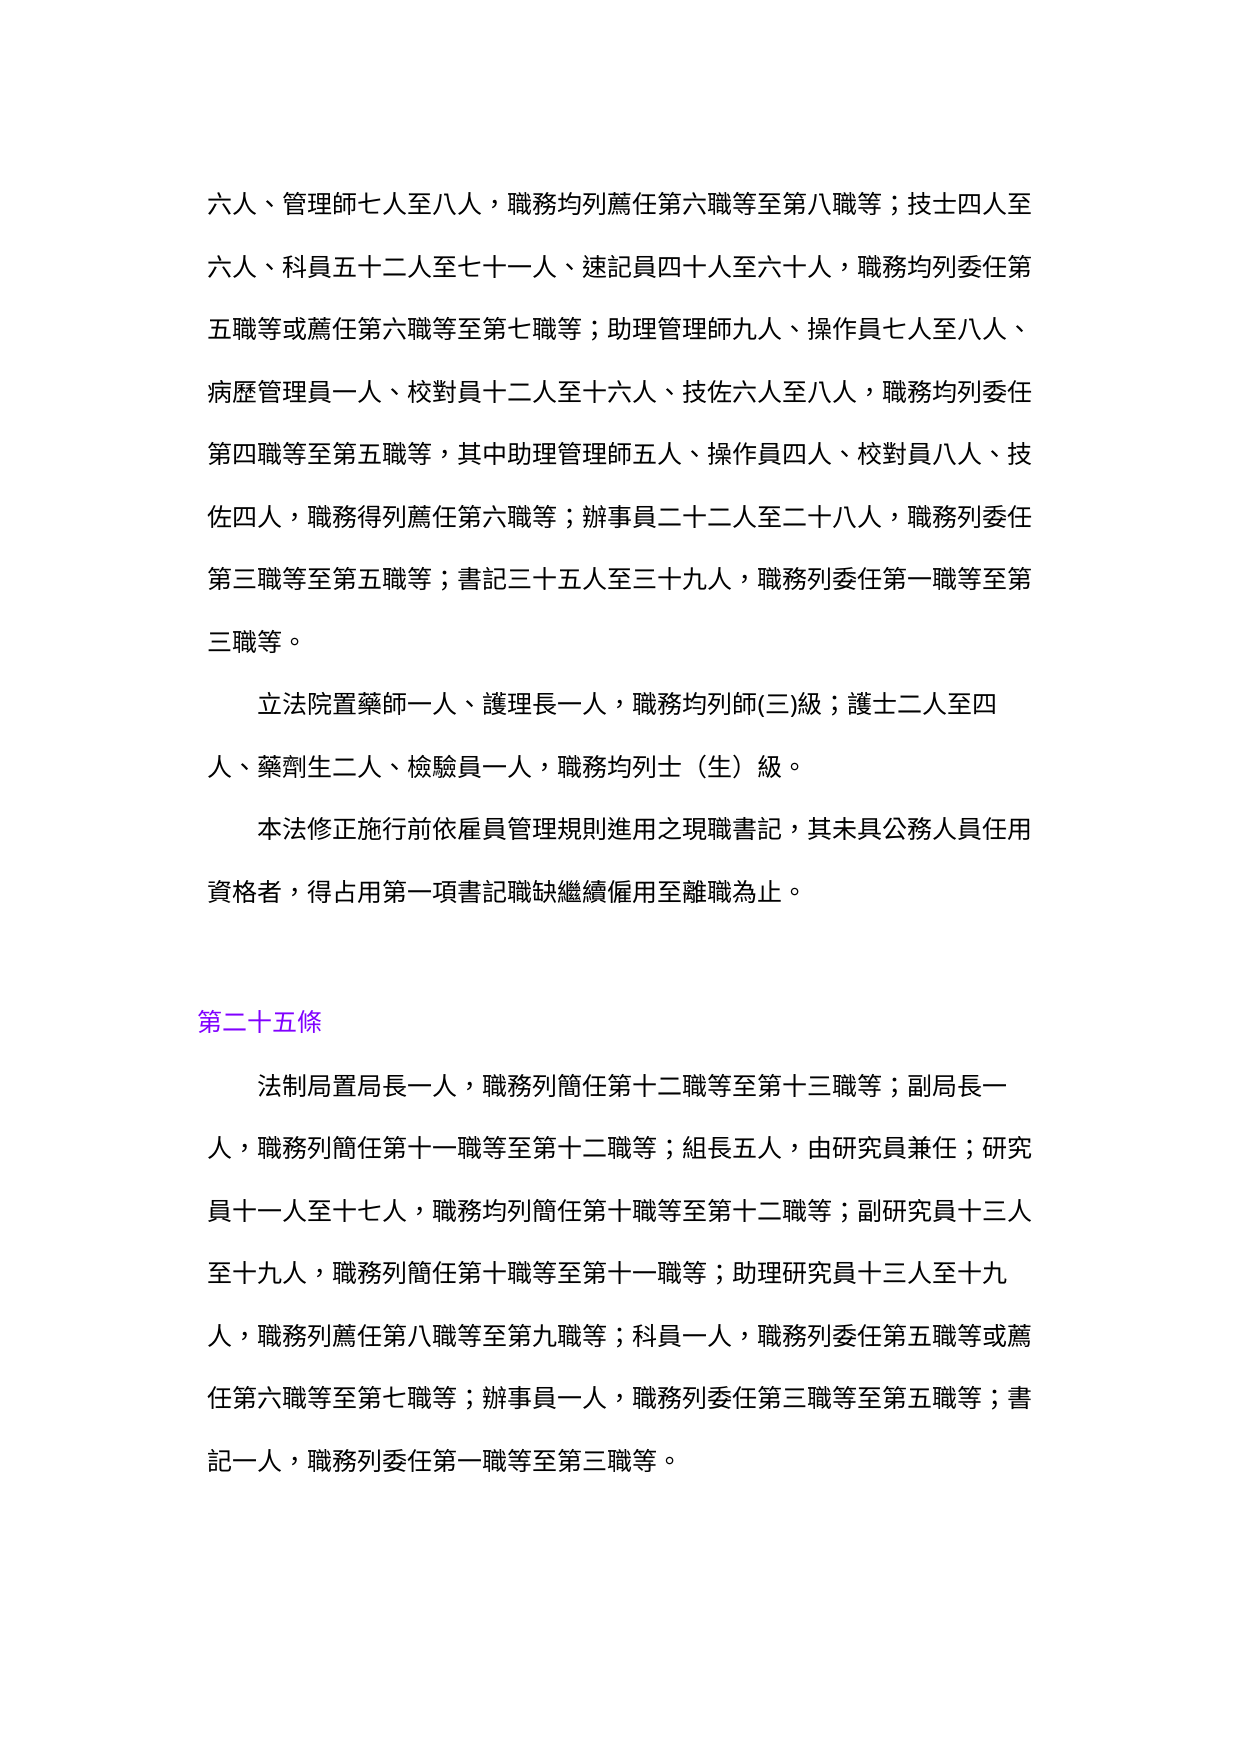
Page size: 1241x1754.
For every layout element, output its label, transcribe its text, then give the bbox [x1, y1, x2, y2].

table_header 第二十五條 [196, 977, 1053, 1546]
table_header [198, 1041, 206, 1482]
table_header [188, 158, 196, 977]
table_header 法制局置局長一人，職務列簡任第十二職等至第十三職等；副局長一人，職務列簡任第十一職等至第十二職等；組長五人，由研究員兼任；研究員十一人至十七人，職務均列簡任第十職等至第十二職等；副研究員十三人至十九人，職務列簡任第十職等至第十一職等；助理研究員十三人至十九人，職務列薦任第八職等至第九職等；科員一人，職務列委任第五職等或薦任第六職等至第七職等；辦事員一人，職務列委任第三職等至第五職等；書記一人，職務列委任第一職等至第三職等。 [206, 1041, 1046, 1482]
table_header 六人、管理師七人至八人，職務均列薦任第六職等至第八職等；技士四人至六人、科員五十二人至七十一人、速記員四十人至六十人，職務均列委任第五職等或薦任第六職等至第七職等；助理管理師九人、操作員七人至八人、病歷管理員一人、校對員十二人至十六人、技佐六人至八人，職務均列委任第四職等至第五職等，其中助理管理師五人、操作員四人、校對員八人、技佐四人，職務得列薦任第六職等；辦事員二十二人至二十八人，職務列委任第三職等至第五職等；書記三十五人至三十九人，職務列委任第一職等至第三職等。 立法院置藥師一人、護理長一人，職務均列師(三)級；護士二人至四人、藥劑生二人、檢驗員一人，職務均列士（生）級。 本法修正施行前依雇員管理規則進用之現職書記，其未具公務人員任用資格者，得占用第一項書記職缺繼續僱用至離職為止。 [206, 160, 1046, 913]
table_header [198, 160, 206, 913]
table_header [196, 158, 1053, 977]
table_header [188, 977, 196, 1546]
